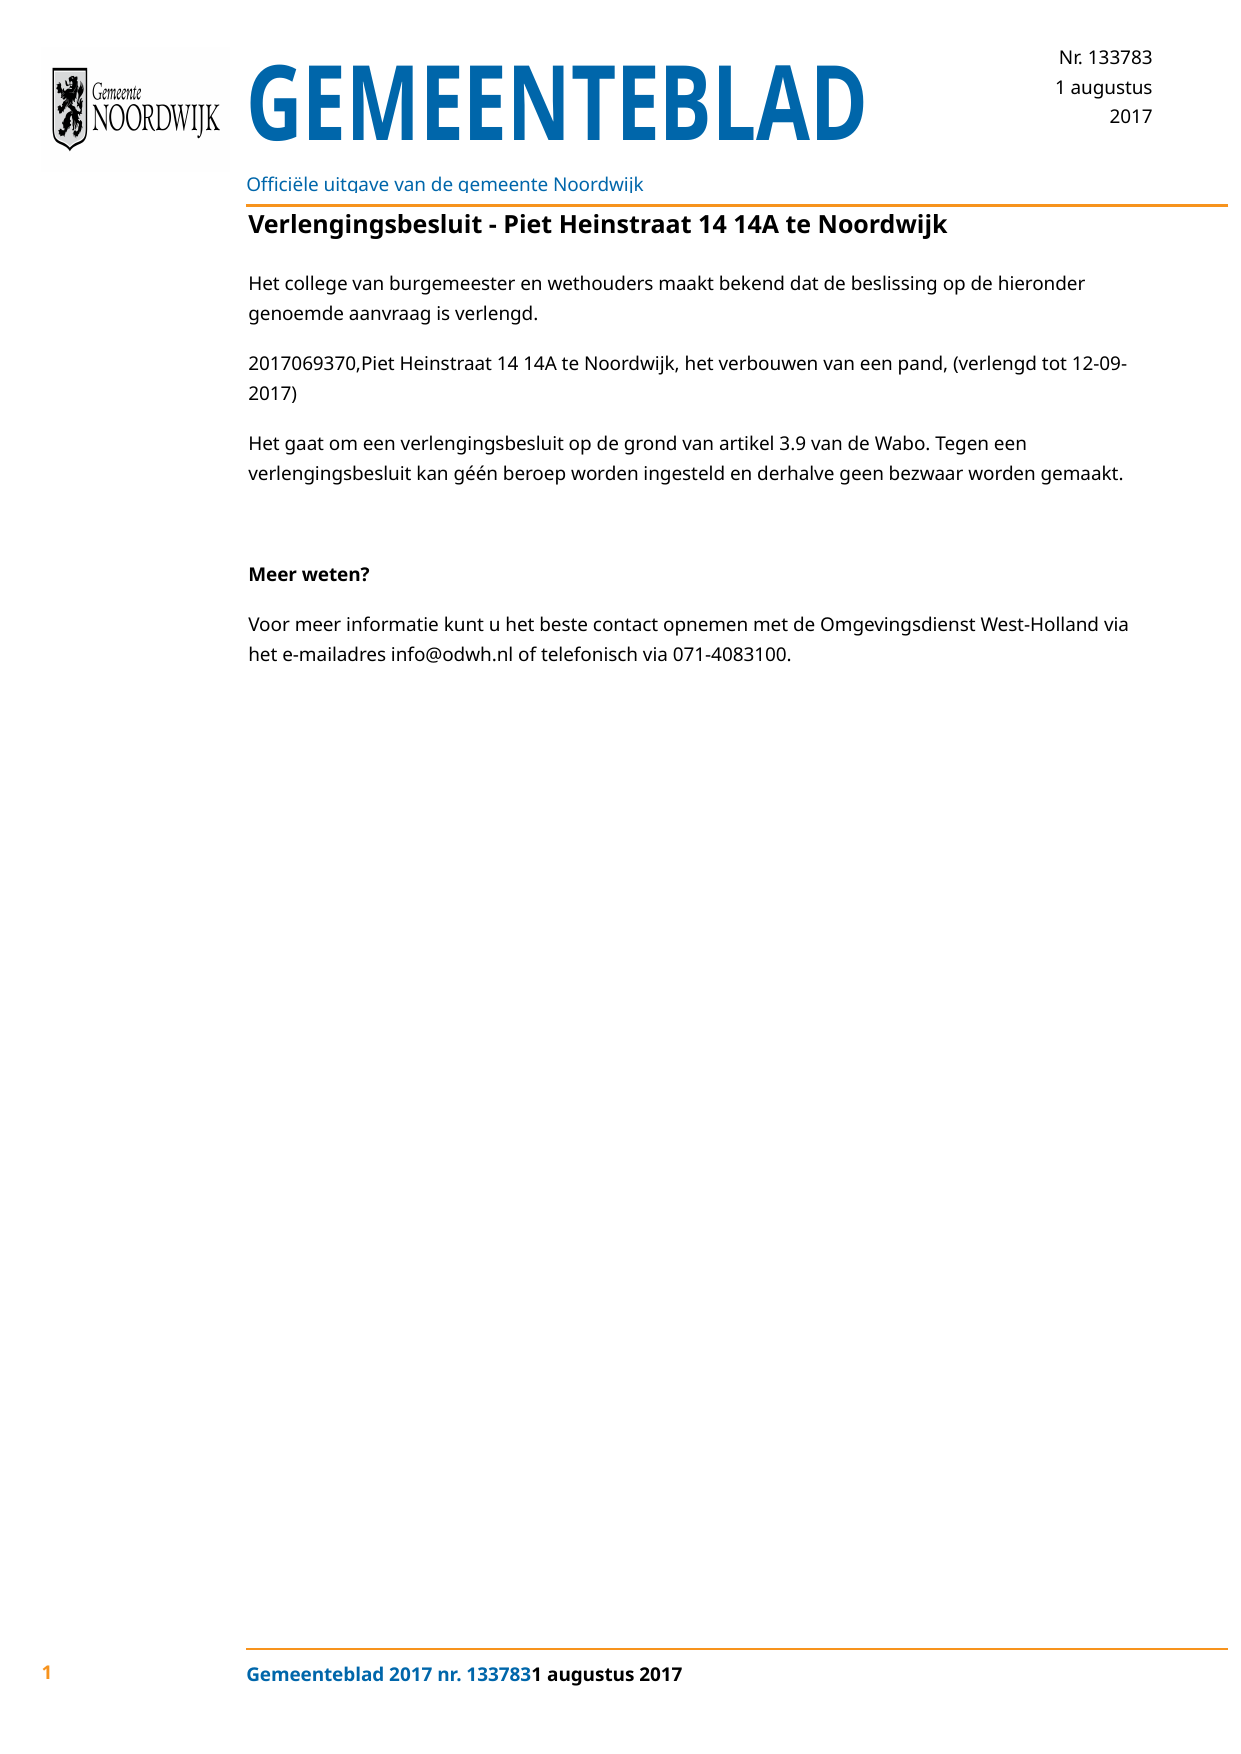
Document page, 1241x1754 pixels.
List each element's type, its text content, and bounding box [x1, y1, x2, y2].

text Meer weten? [248, 561, 1152, 586]
text Het college van burgemeester en wethouders maakt bekend dat de beslissing op de hieronder genoemde aanvraag is verlengd. [248, 270, 1152, 326]
picture [41, 47, 231, 172]
text Voor meer informatie kunt u het beste contact opnemen met de Omgevingsdienst West-Holland via het e-mailadres info@odwh.nl of telefonisch via 071-4083100. [248, 611, 1152, 666]
text Verlengingsbesluit - Piet Heinstraat 14 14A te Noordwijk [248, 207, 1152, 241]
text 2017069370,Piet Heinstraat 14 14A te Noordwijk, het verbouwen van een pand, (verlengd tot 12-09-2017) [248, 350, 1152, 406]
text Het gaat om een verlengingsbesluit op de grond van artikel 3.9 van de Wabo. Tegen een verlengingsbesluit kan géén beroep worden ingesteld en derhalve geen bezwaar worden gemaakt. [248, 430, 1152, 486]
